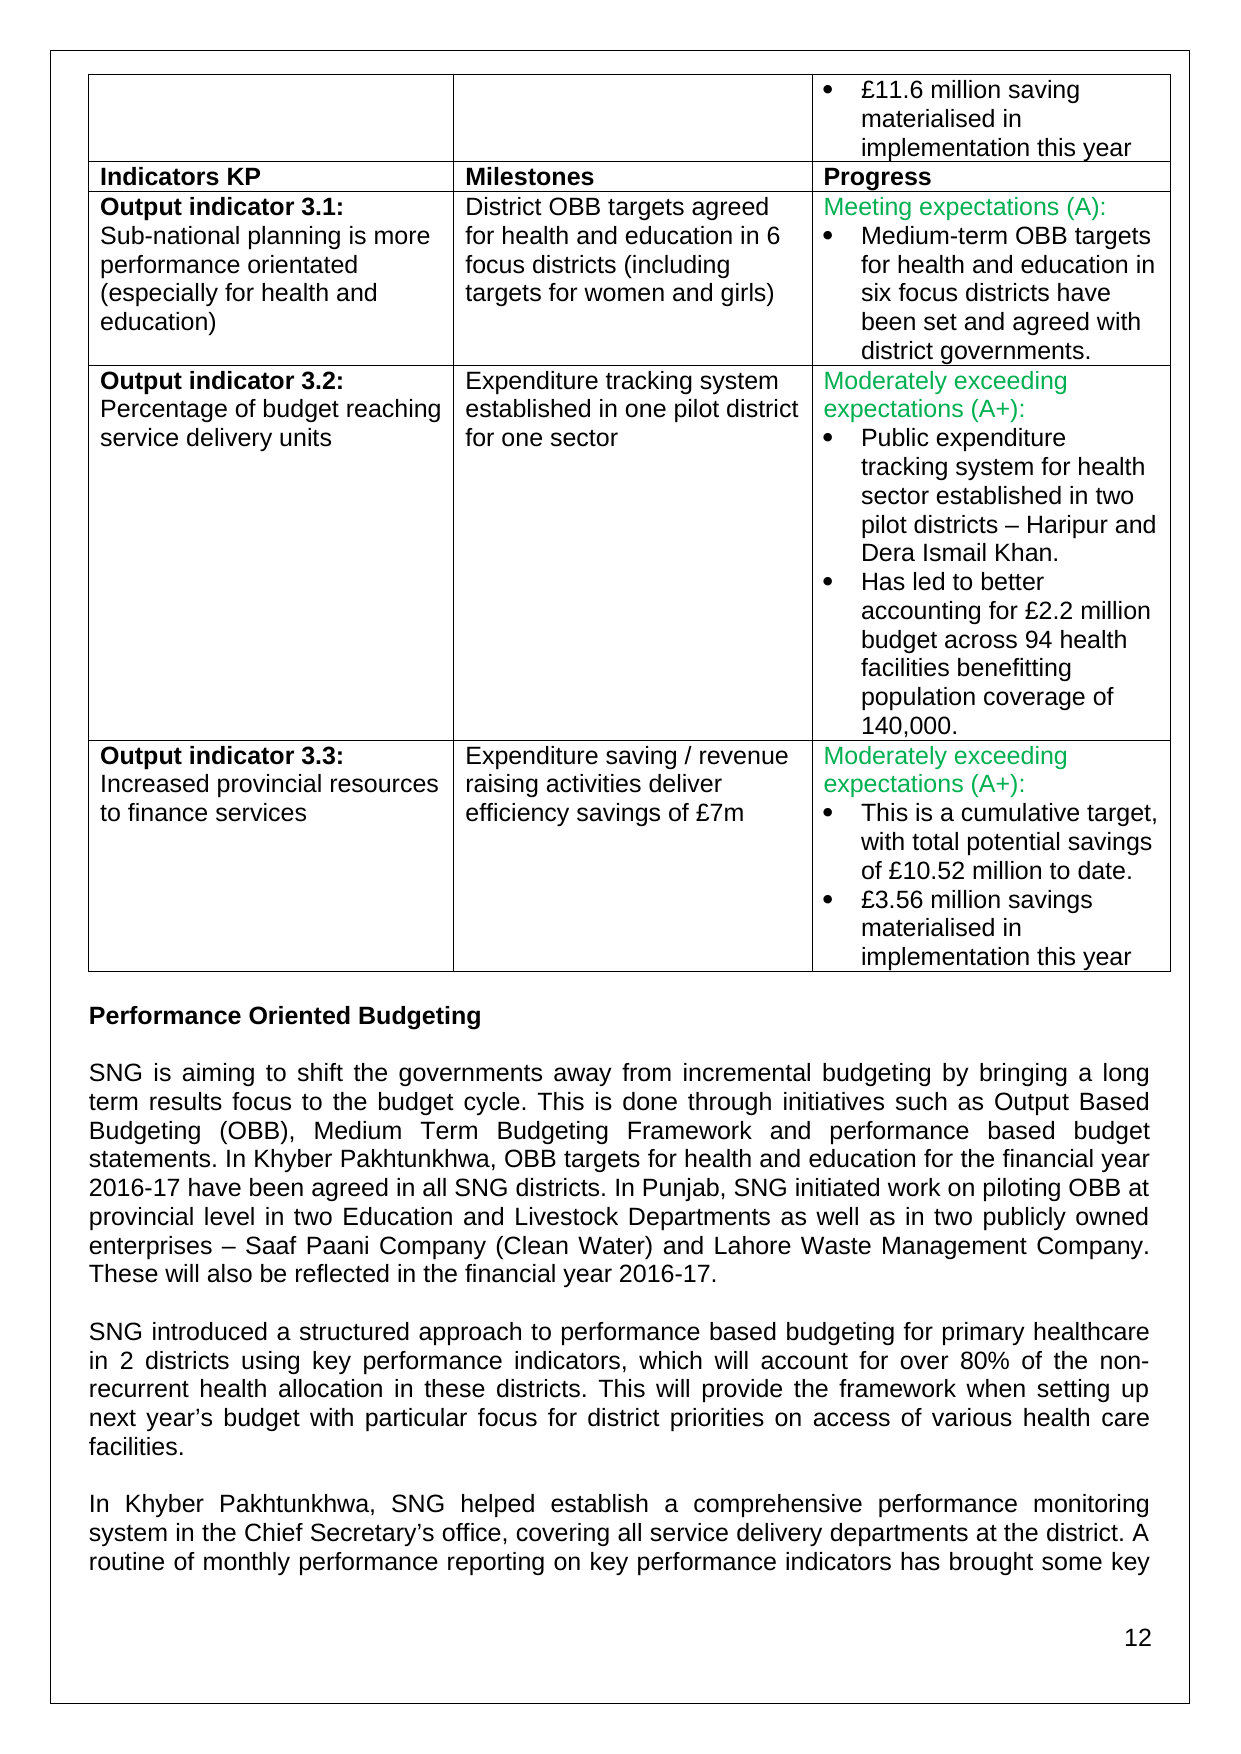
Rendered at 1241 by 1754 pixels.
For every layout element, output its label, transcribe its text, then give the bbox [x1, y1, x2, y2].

text In Khyber Pakhtunkhwa, SNG helped establish a comprehensive performance monitoring system in the Chief Secretary’s office, covering all service delivery departments at the district. A routine of monthly performance reporting on key performance indicators has brought some key [89, 1489, 1152, 1576]
table_cell Output indicator 3.1: Sub-national planning is more performance orientated (especially for health and education) [89, 192, 453, 365]
table_cell Expenditure saving / revenue raising activities deliver efficiency savings of £7m [454, 741, 812, 971]
text SNG introduced a structured approach to performance based budgeting for primary healthcare in 2 districts using key performance indicators, which will account for over 80% of the non-recurrent health allocation in these districts. This will provide the framework when setting up next year’s budget with particular focus for district priorities on access of various health care facilities. [89, 1317, 1152, 1461]
table_cell Indicators KP [89, 162, 453, 191]
table_cell Exceeding expectations (A++): This is a cumulative target, with total potential savings of £18.9 million to date. £11.6 million saving materialised in implementation this year [813, 75, 1170, 161]
table_cell Moderately exceeding expectations (A+): This is a cumulative target, with total potential savings of £10.52 million to date. £3.56 million savings materialised in implementation this year [813, 741, 1170, 971]
table_cell Meeting expectations (A): Medium-term OBB targets for health and education in six focus districts have been set and agreed with district governments. [813, 192, 1170, 365]
table_cell Progress [813, 162, 1170, 191]
text SNG is aiming to shift the governments away from incremental budgeting by bringing a long term results focus to the budget cycle. This is done through initiatives such as Output Based Budgeting (OBB), Medium Term Budgeting Framework and performance based budget statements. In Khyber Pakhtunkhwa, OBB targets for health and education for the financial year 2016-17 have been agreed in all SNG districts. In Punjab, SNG initiated work on piloting OBB at provincial level in two Education and Livestock Departments as well as in two publicly owned enterprises – Saaf Paani Company (Clean Water) and Lahore Waste Management Company. These will also be reflected in the financial year 2016-17. [89, 1058, 1152, 1288]
table_cell Expenditure tracking system established in one pilot district for one sector [454, 366, 812, 740]
text Performance Oriented Budgeting [89, 1001, 1152, 1029]
table_cell [454, 75, 812, 161]
table_cell District OBB targets agreed for health and education in 6 focus districts (including targets for women and girls) [454, 192, 812, 365]
table_cell [89, 75, 453, 161]
table_cell Output indicator 3.2: Percentage of budget reaching service delivery units [89, 366, 453, 740]
table_cell Milestones [454, 162, 812, 191]
table_cell Moderately exceeding expectations (A+): Public expenditure tracking system for health sector established in two pilot districts – Haripur and Dera Ismail Khan. Has led to better accounting for £2.2 million budget across 94 health facilities benefitting population coverage of 140,000. [813, 366, 1170, 740]
table_cell Output indicator 3.3: Increased provincial resources to finance services [89, 741, 453, 971]
